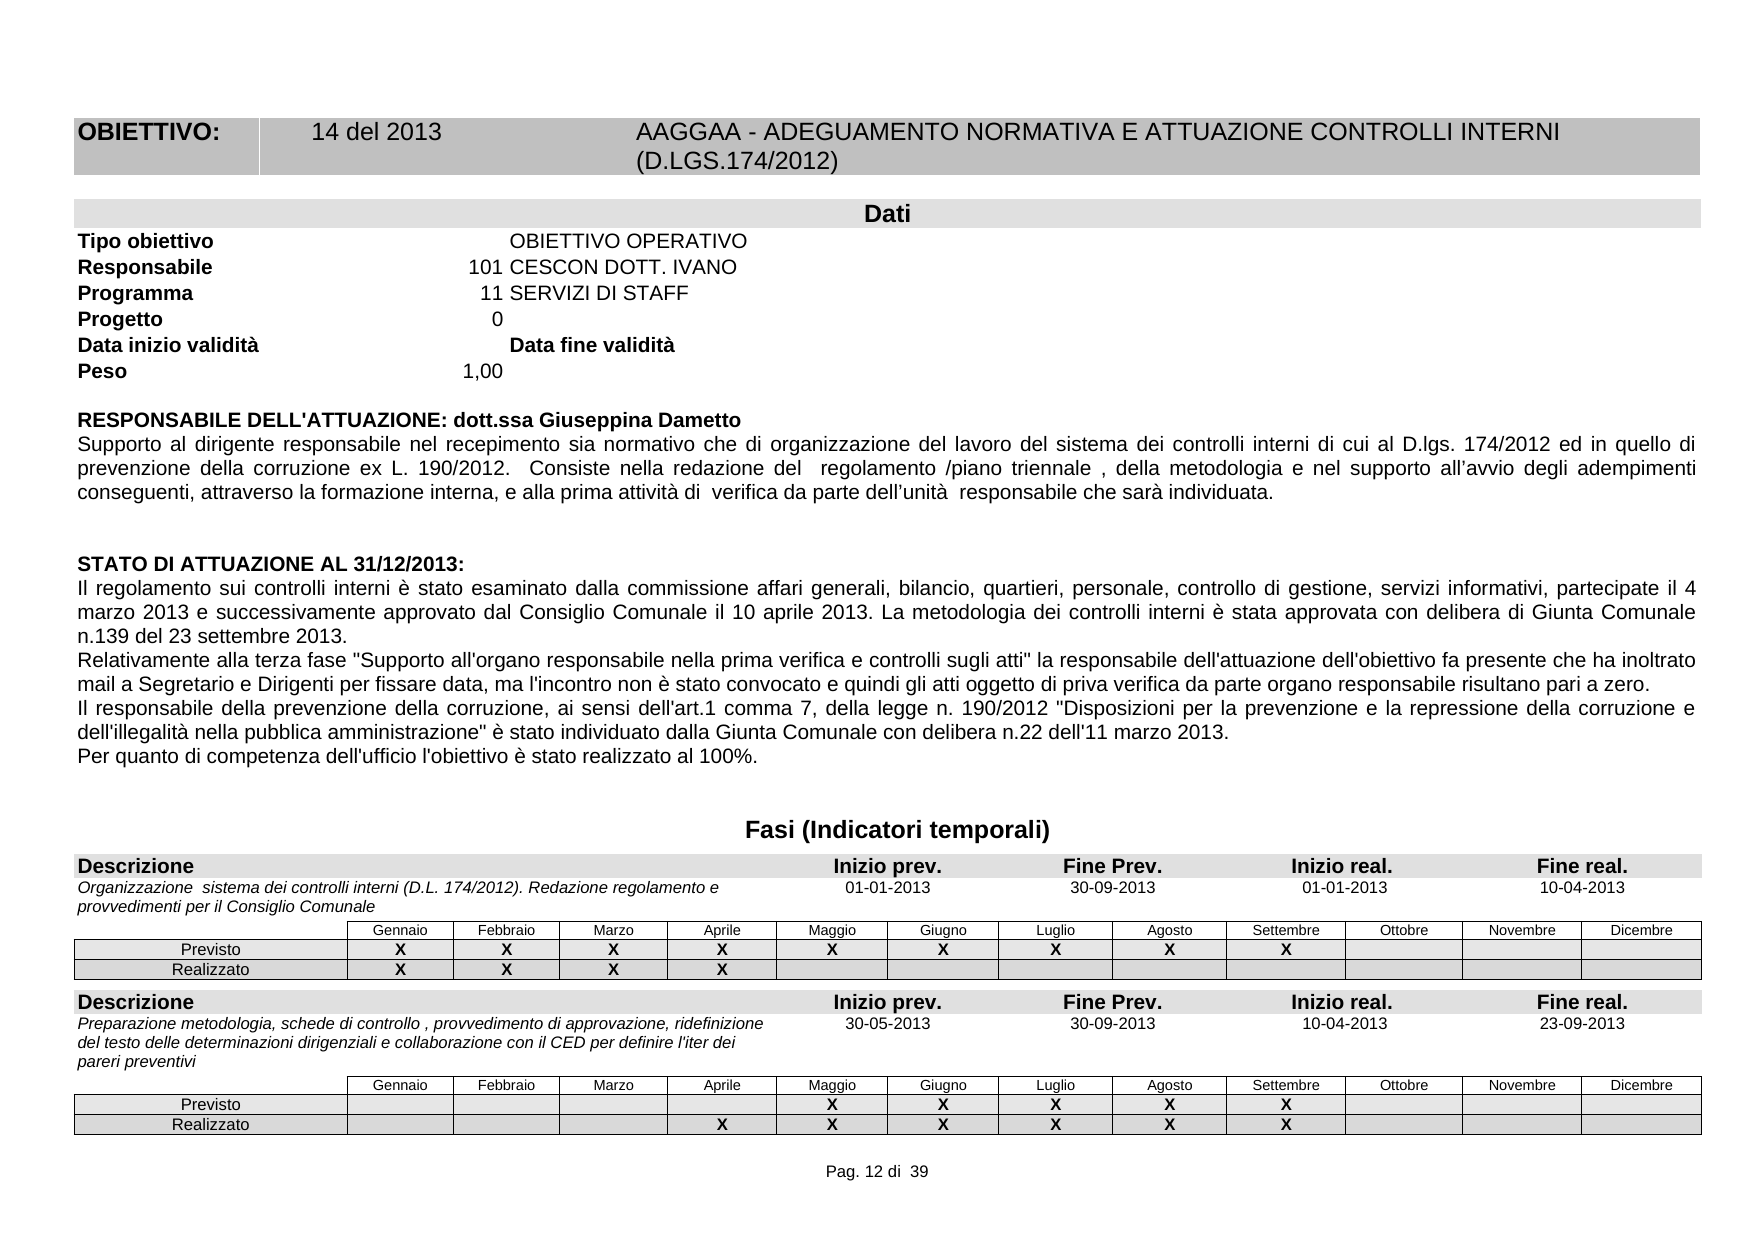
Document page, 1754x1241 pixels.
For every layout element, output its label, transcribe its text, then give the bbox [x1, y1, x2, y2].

table_header OBIETTIVO: [74, 118, 259, 175]
table_header AAGGAA - ADEGUAMENTO NORMATIVA E ATTUAZIONE CONTROLLI INTERNI (D.LGS.174/2012) [633, 118, 1700, 175]
table_header Luglio [999, 1077, 1112, 1094]
table_cell 10-04-2013 [1463, 878, 1702, 916]
table_cell Previsto [75, 940, 347, 959]
table_cell X [777, 1095, 887, 1114]
table_header Gennaio [348, 1077, 453, 1094]
table_cell [506, 358, 680, 384]
table_cell Progetto [74, 306, 324, 332]
table_cell 23-09-2013 [1463, 1014, 1702, 1071]
table_header Agosto [1113, 1077, 1226, 1094]
table_header Fine real. [1463, 854, 1702, 878]
table_cell [1346, 940, 1462, 959]
table_cell [560, 1115, 667, 1134]
table_header Marzo [560, 1077, 667, 1094]
table_header Giugno [888, 922, 998, 939]
table_header Luglio [999, 922, 1112, 939]
table_header Inizio real. [1227, 990, 1463, 1014]
table_cell [1227, 960, 1345, 979]
table_cell X [1227, 940, 1345, 959]
table_header Gennaio [348, 922, 453, 939]
table_cell 01-01-2013 [777, 878, 999, 916]
table_cell X [888, 1115, 998, 1134]
table_cell X [668, 940, 776, 959]
table_cell X [999, 940, 1112, 959]
table_cell X [888, 1095, 998, 1114]
table_cell [348, 1115, 453, 1134]
table_cell Tipo obiettivo [74, 228, 329, 254]
table_cell X [668, 1115, 776, 1134]
table_cell Data inizio validità [74, 332, 329, 358]
table_cell [680, 358, 1701, 384]
table_header Agosto [1113, 922, 1226, 939]
table_header Ottobre [1346, 922, 1462, 939]
table_cell Realizzato [75, 1115, 347, 1134]
table_cell 101 [324, 254, 506, 280]
table_cell [777, 960, 887, 979]
table_cell X [1113, 1095, 1226, 1114]
table_cell [506, 306, 1701, 332]
table_header Dicembre [1582, 922, 1701, 939]
table_cell [668, 1095, 776, 1114]
table_cell [1582, 940, 1701, 959]
table_cell [1463, 940, 1581, 959]
table_cell CESCON DOTT. IVANO [506, 254, 1701, 280]
table_cell [329, 228, 506, 254]
table_cell Realizzato [75, 960, 347, 979]
table_cell [329, 332, 506, 358]
table_cell X [1113, 1115, 1226, 1134]
table_cell X [668, 960, 776, 979]
table_cell [999, 960, 1112, 979]
table_header Dati [74, 199, 1701, 228]
table_header Febbraio [454, 922, 559, 939]
table_cell [1463, 1095, 1581, 1114]
table_cell X [560, 960, 667, 979]
table_cell [1582, 1115, 1701, 1134]
table_cell [1346, 1115, 1462, 1134]
table_cell Programma [74, 280, 324, 306]
table_cell 30-05-2013 [777, 1014, 999, 1071]
table_cell [680, 332, 1701, 358]
table_cell [560, 1095, 667, 1114]
table_cell [1346, 1095, 1462, 1114]
table_header Maggio [777, 1077, 887, 1094]
table_cell X [999, 1095, 1112, 1114]
table_cell X [1113, 940, 1226, 959]
table_cell SERVIZI DI STAFF [506, 280, 1701, 306]
table_cell [1582, 960, 1701, 979]
table_header Inizio real. [1227, 854, 1463, 878]
table_cell Organizzazione sistema dei controlli interni (D.L. 174/2012). Redazione regolamento e provvedimenti per il Consiglio Comunale [74, 878, 777, 916]
table_cell 01-01-2013 [1227, 878, 1463, 916]
table_cell 10-04-2013 [1227, 1014, 1463, 1071]
table_cell 1,00 [329, 358, 506, 384]
table_header Settembre [1227, 922, 1345, 939]
table_cell X [777, 940, 887, 959]
table_cell Data fine validità [506, 332, 680, 358]
table_header Novembre [1463, 922, 1581, 939]
table_cell [1346, 960, 1462, 979]
table_cell X [348, 940, 453, 959]
table_cell [454, 1095, 559, 1114]
table_header Ottobre [1346, 1077, 1462, 1094]
table_header Inizio prev. [777, 854, 999, 878]
table_cell [454, 1115, 559, 1134]
table_cell X [454, 960, 559, 979]
table_cell X [1227, 1095, 1345, 1114]
table_cell [888, 960, 998, 979]
table_header Giugno [888, 1077, 998, 1094]
table_header Febbraio [454, 1077, 559, 1094]
table_cell X [454, 940, 559, 959]
table_cell X [777, 1115, 887, 1134]
table_header [74, 1076, 347, 1094]
table_header Aprile [668, 922, 776, 939]
table_cell [1193, 228, 1701, 254]
table_cell 30-09-2013 [999, 878, 1227, 916]
table_cell X [1227, 1115, 1345, 1134]
table_cell [1463, 1115, 1581, 1134]
table_cell [1582, 1095, 1701, 1114]
table_header Settembre [1227, 1077, 1345, 1094]
table_header 14 del 2013 [260, 118, 633, 175]
table_header Descrizione [74, 854, 777, 878]
table_cell X [348, 960, 453, 979]
table_header RESPONSABILE DELL'ATTUAZIONE: dott.ssa Giuseppina Dametto Supporto al dirigente responsabile nel recepimento sia normativo che di organizzazione del lavoro del sistema dei controlli interni di cui al D.lgs. 174/2012 ed in quello di prevenzione della corruzione ex L. 190/2012. Consiste nella redazione del regolamento /piano triennale , della metodologia e nel supporto all’avvio degli adempimenti conseguenti, attraverso la formazione interna, e alla prima attività di verifica da parte dell’unità responsabile che sarà individuata. STATO DI ATTUAZIONE AL 31/12/2013: Il regolamento sui controlli interni è stato esaminato dalla commissione affari generali, bilancio, quartieri, personale, controllo di gestione, servizi informativi, partecipate il 4 marzo 2013 e successivamente approvato dal Consiglio Comunale il 10 aprile 2013. La metodologia dei controlli interni è stata approvata con delibera di Giunta Comunale n.139 del 23 settembre 2013. Relativamente alla terza fase "Supporto all'organo responsabile nella prima verifica e controlli sugli atti" la responsabile dell'attuazione dell'obiettivo fa presente che ha inoltrato mail a Segretario e Dirigenti per fissare data, ma l'incontro non è stato convocato e quindi gli atti oggetto di priva verifica da parte organo responsabile risultano pari a zero. Il responsabile della prevenzione della corruzione, ai sensi dell'art.1 comma 7, della legge n. 190/2012 "Disposizioni per la prevenzione e la repressione della corruzione e dell'illegalità nella pubblica amministrazione" è stato individuato dalla Giunta Comunale con delibera n.22 dell'11 marzo 2013. Per quanto di competenza dell'ufficio l'obiettivo è stato realizzato al 100%. [74, 408, 1702, 791]
table_cell Responsabile [74, 254, 324, 280]
table_cell 11 [324, 280, 506, 306]
table_header Fine Prev. [999, 854, 1227, 878]
table_cell Previsto [75, 1095, 347, 1114]
table_cell [1463, 960, 1581, 979]
table_header Fine Prev. [999, 990, 1227, 1014]
table_cell OBIETTIVO OPERATIVO [506, 228, 1193, 254]
table_header Dicembre [1582, 1077, 1701, 1094]
table_header Descrizione [74, 990, 777, 1014]
table_cell Preparazione metodologia, schede di controllo , provvedimento di approvazione, ridefinizione del testo delle determinazioni dirigenziali e collaborazione con il CED per definire l'iter dei pareri preventivi [74, 1014, 777, 1071]
table_cell X [560, 940, 667, 959]
table_cell X [888, 940, 998, 959]
table_cell [1113, 960, 1226, 979]
table_cell Peso [74, 358, 329, 384]
table_cell X [999, 1115, 1112, 1134]
text Fasi (Indicatori temporali) [71, 815, 1724, 844]
table_header Maggio [777, 922, 887, 939]
table_header [74, 921, 347, 939]
table_cell [348, 1095, 453, 1114]
table_header Fine real. [1463, 990, 1702, 1014]
table_header Inizio prev. [777, 990, 999, 1014]
table_cell 30-09-2013 [999, 1014, 1227, 1071]
table_header Novembre [1463, 1077, 1581, 1094]
table_header Aprile [668, 1077, 776, 1094]
table_header Marzo [560, 922, 667, 939]
table_cell 0 [324, 306, 506, 332]
